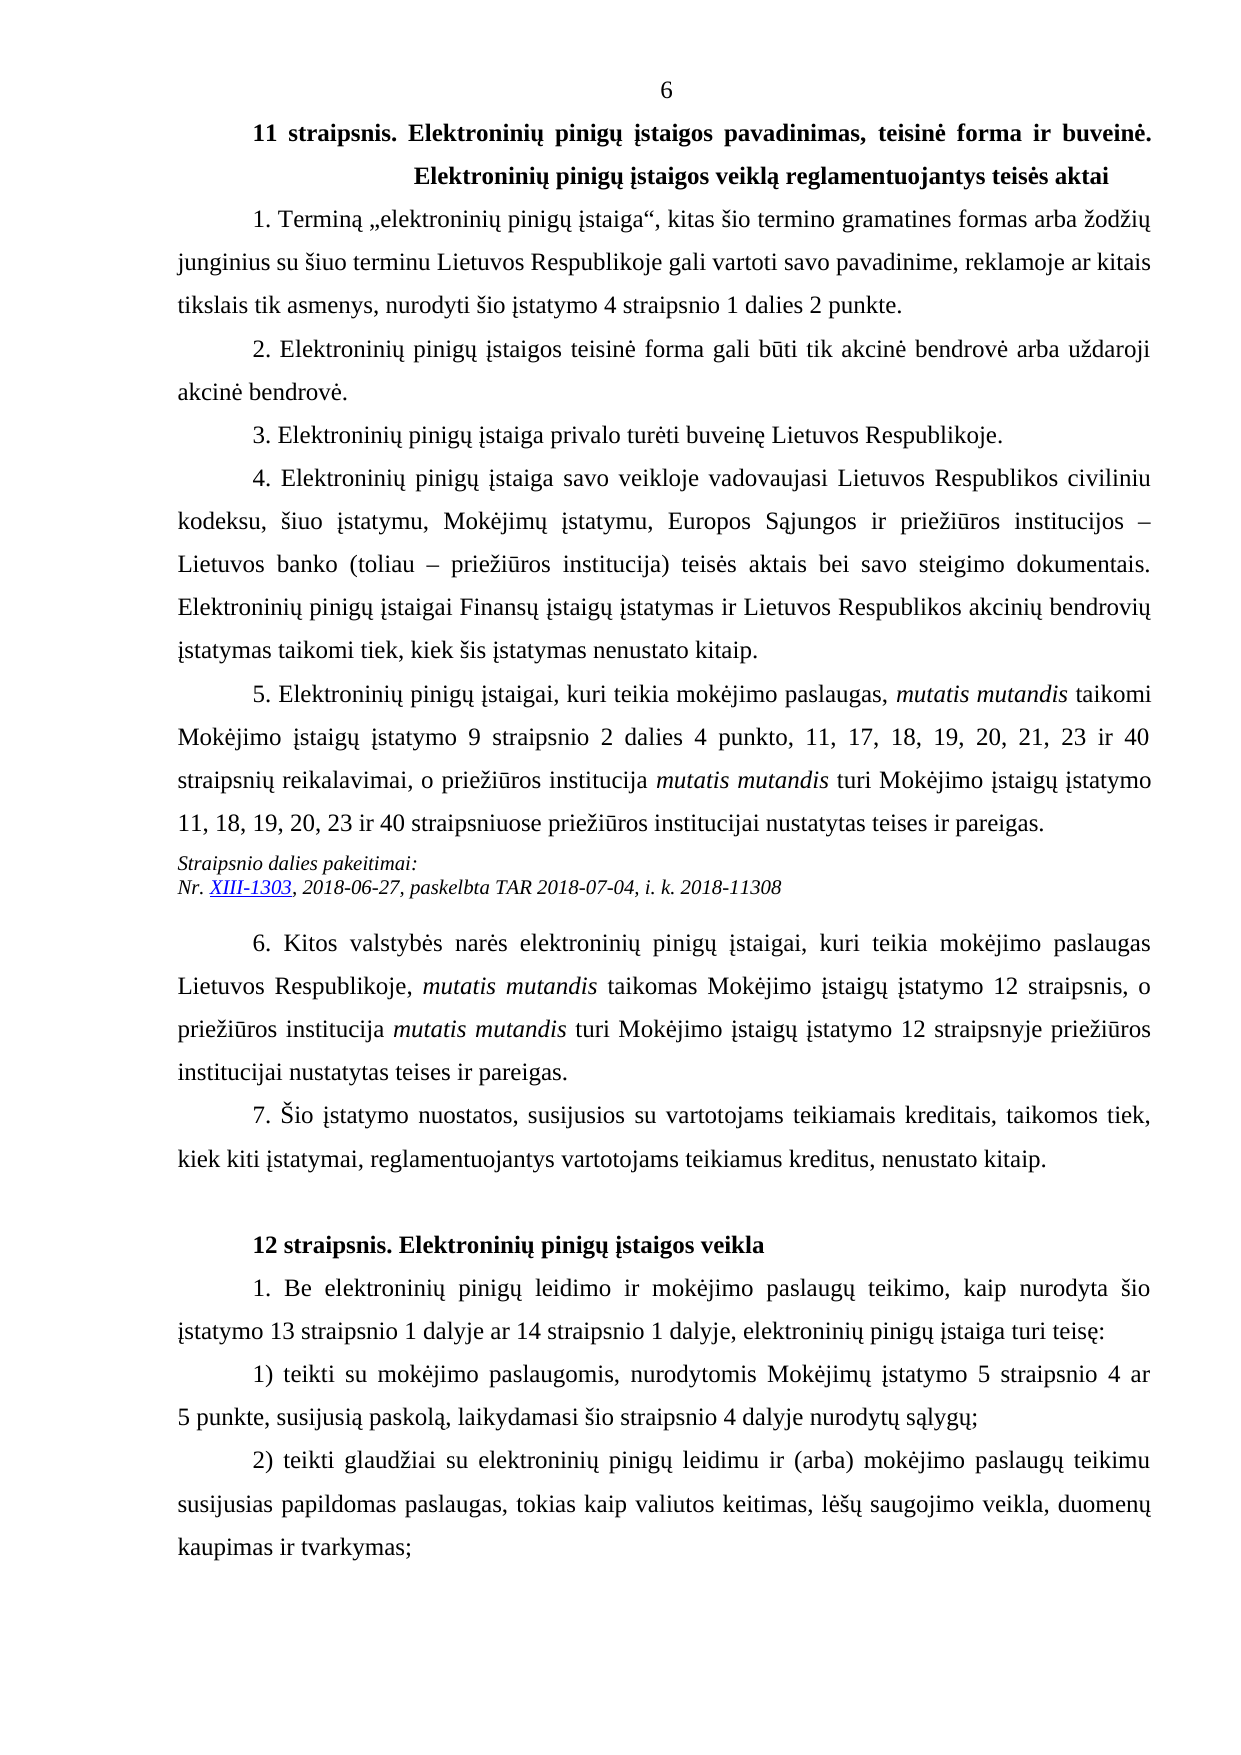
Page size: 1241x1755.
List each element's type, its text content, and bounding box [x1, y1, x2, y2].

text 1. Terminą „elektroninių pinigų įstaiga“, kitas šio termino gramatines formas arba žodžių junginius su šiuo terminu Lietuvos Respublikoje gali vartoti savo pavadinime, reklamoje ar kitais tikslais tik asmenys, nurodyti šio įstatymo 4 straipsnio 1 dalies 2 punkte. [177, 204, 1152, 319]
text 4. Elektroninių pinigų įstaiga savo veikloje vadovaujasi Lietuvos Respublikos civiliniu kodeksu, šiuo įstatymu, Mokėjimų įstatymu, Europos Sąjungos ir priežiūros institucijos – Lietuvos banko (toliau – priežiūros institucija) teisės aktais bei savo steigimo dokumentais. Elektroninių pinigų įstaigai Finansų įstaigų įstatymas ir Lietuvos Respublikos akcinių bendrovių įstatymas taikomi tiek, kiek šis įstatymas nenustato kitaip. [177, 463, 1152, 664]
text 1) teikti su mokėjimo paslaugomis, nurodytomis Mokėjimų įstatymo 5 straipsnio 4 ar 5 punkte, susijusią paskolą, laikydamasi šio straipsnio 4 dalyje nurodytų sąlygų; [177, 1359, 1152, 1431]
text 3. Elektroninių pinigų įstaiga privalo turėti buveinę Lietuvos Respublikoje. [177, 420, 1152, 449]
text 5. Elektroninių pinigų įstaigai, kuri teikia mokėjimo paslaugas, mutatis mutandis taikomi Mokėjimo įstaigų įstatymo 9 straipsnio 2 dalies 4 punkto, 11, 17, 18, 19, 20, 21, 23 ir 40 straipsnių reikalavimai, o priežiūros institucija mutatis mutandis turi Mokėjimo įstaigų įstatymo 11, 18, 19, 20, 23 ir 40 straipsniuose priežiūros institucijai nustatytas teises ir pareigas. [177, 679, 1152, 837]
text Straipsnio dalies pakeitimai: [177, 851, 1152, 875]
text 11 straipsnis. Elektroninių pinigų įstaigos pavadinimas, teisinė forma ir buveinė. Elektroninių pinigų įstaigos veiklą reglamentuojantys teisės aktai [252, 118, 1152, 190]
text 1. Be elektroninių pinigų leidimo ir mokėjimo paslaugų teikimo, kaip nurodyta šio įstatymo 13 straipsnio 1 dalyje ar 14 straipsnio 1 dalyje, elektroninių pinigų įstaiga turi teisę: [177, 1273, 1152, 1345]
text 6. Kitos valstybės narės elektroninių pinigų įstaigai, kuri teikia mokėjimo paslaugas Lietuvos Respublikoje, mutatis mutandis taikomas Mokėjimo įstaigų įstatymo 12 straipsnis, o priežiūros institucija mutatis mutandis turi Mokėjimo įstaigų įstatymo 12 straipsnyje priežiūros institucijai nustatytas teises ir pareigas. [177, 928, 1152, 1086]
text 12 straipsnis. Elektroninių pinigų įstaigos veikla [177, 1230, 1152, 1259]
text Nr. XIII-1303, 2018-06-27, paskelbta TAR 2018-07-04, i. k. 2018-11308 [177, 875, 1152, 899]
text 2. Elektroninių pinigų įstaigos teisinė forma gali būti tik akcinė bendrovė arba uždaroji akcinė bendrovė. [177, 334, 1152, 406]
text 7. Šio įstatymo nuostatos, susijusios su vartotojams teikiamais kreditais, taikomos tiek, kiek kiti įstatymai, reglamentuojantys vartotojams teikiamus kreditus, nenustato kitaip. [177, 1101, 1152, 1172]
text 2) teikti glaudžiai su elektroninių pinigų leidimu ir (arba) mokėjimo paslaugų teikimu susijusias papildomas paslaugas, tokias kaip valiutos keitimas, lėšų saugojimo veikla, duomenų kaupimas ir tvarkymas; [177, 1446, 1152, 1561]
